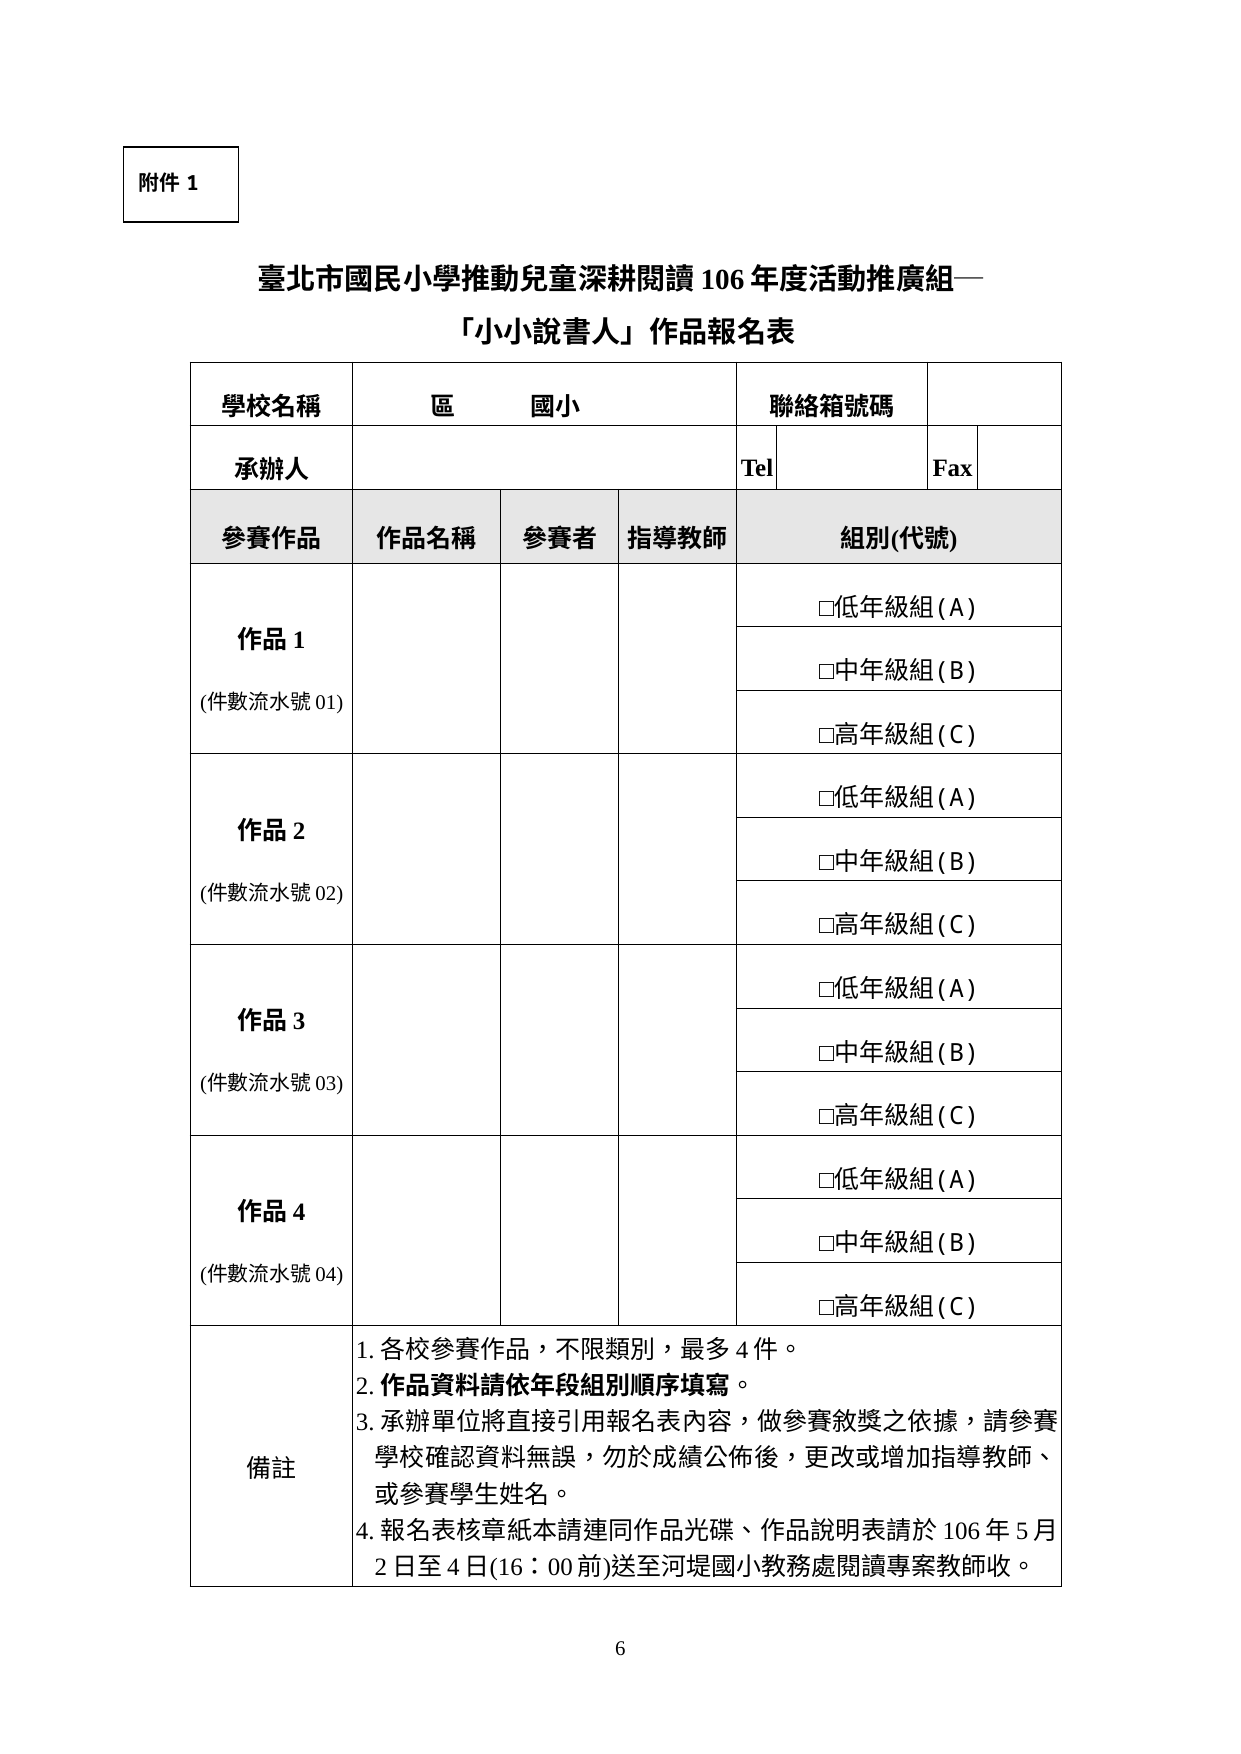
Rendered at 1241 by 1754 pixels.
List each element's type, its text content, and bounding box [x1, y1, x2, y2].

table_cell 組別(代號) [737, 490, 1061, 563]
table_cell 各校參賽作品，不限類別，最多4件。 作品資料請依年段組別順序填寫。 承辦單位將直接引用報名表內容，做參賽敘獎之依據，請參賽學校確認資料無誤，勿於成績公佈後，更改或增加指導教師、或參賽學生姓名。 報名表核章紙本請連同作品光碟、作品說明表請於106年5月2日至4日(16：00前)送至河堤國小教務處閱讀專案教師收。 [353, 1326, 1061, 1586]
table_cell □高年級組(C) [737, 881, 1061, 944]
table_cell □高年級組(C) [737, 1072, 1061, 1134]
table_cell [777, 426, 927, 489]
table_cell 作品名稱 [353, 490, 500, 563]
table_cell 指導教師 [619, 490, 736, 563]
table_cell 作品4 (件數流水號04) [191, 1136, 352, 1325]
table_cell □低年級組(A) [737, 945, 1061, 1007]
table_cell [619, 945, 736, 1134]
table_cell [619, 564, 736, 753]
table_cell □中年級組(B) [737, 1199, 1061, 1262]
table_header 學校名稱 [191, 363, 352, 425]
table_cell □中年級組(B) [737, 627, 1061, 690]
text 臺北市國民小學推動兒童深耕閱讀106年度活動推廣組─ [187, 256, 1053, 298]
table_header 區 國小 [353, 363, 736, 425]
table_cell [978, 426, 1061, 489]
table_cell [353, 564, 500, 753]
table_cell □中年級組(B) [737, 1009, 1061, 1071]
table_cell □低年級組(A) [737, 754, 1061, 817]
table_cell [353, 1136, 500, 1325]
table_cell 作品2 (件數流水號02) [191, 754, 352, 944]
table_cell [353, 426, 736, 489]
table_cell □低年級組(A) [737, 564, 1061, 626]
table_cell [619, 754, 736, 944]
table_cell Tel [737, 426, 776, 489]
table_cell 備註 [191, 1326, 352, 1586]
table_cell [501, 1136, 618, 1325]
table_cell 承辦人 [191, 426, 352, 489]
table_cell 參賽作品 [191, 490, 352, 563]
table_cell [353, 945, 500, 1134]
table_cell 參賽者 [501, 490, 618, 563]
table_cell 作品1 (件數流水號01) [191, 564, 352, 753]
table_cell □高年級組(C) [737, 691, 1061, 753]
table_cell [501, 564, 618, 753]
table_cell □中年級組(B) [737, 818, 1061, 880]
table_header 聯絡箱號碼 [737, 363, 927, 425]
table_cell [501, 945, 618, 1134]
table_header [928, 363, 1061, 425]
table_cell □高年級組(C) [737, 1263, 1061, 1325]
table_cell □低年級組(A) [737, 1136, 1061, 1198]
table_cell Fax [928, 426, 977, 489]
table_cell [353, 754, 500, 944]
table_cell [501, 754, 618, 944]
table_cell 作品3 (件數流水號03) [191, 945, 352, 1134]
text 「小小說書人」作品報名表 [187, 309, 1053, 351]
table_cell [619, 1136, 736, 1325]
